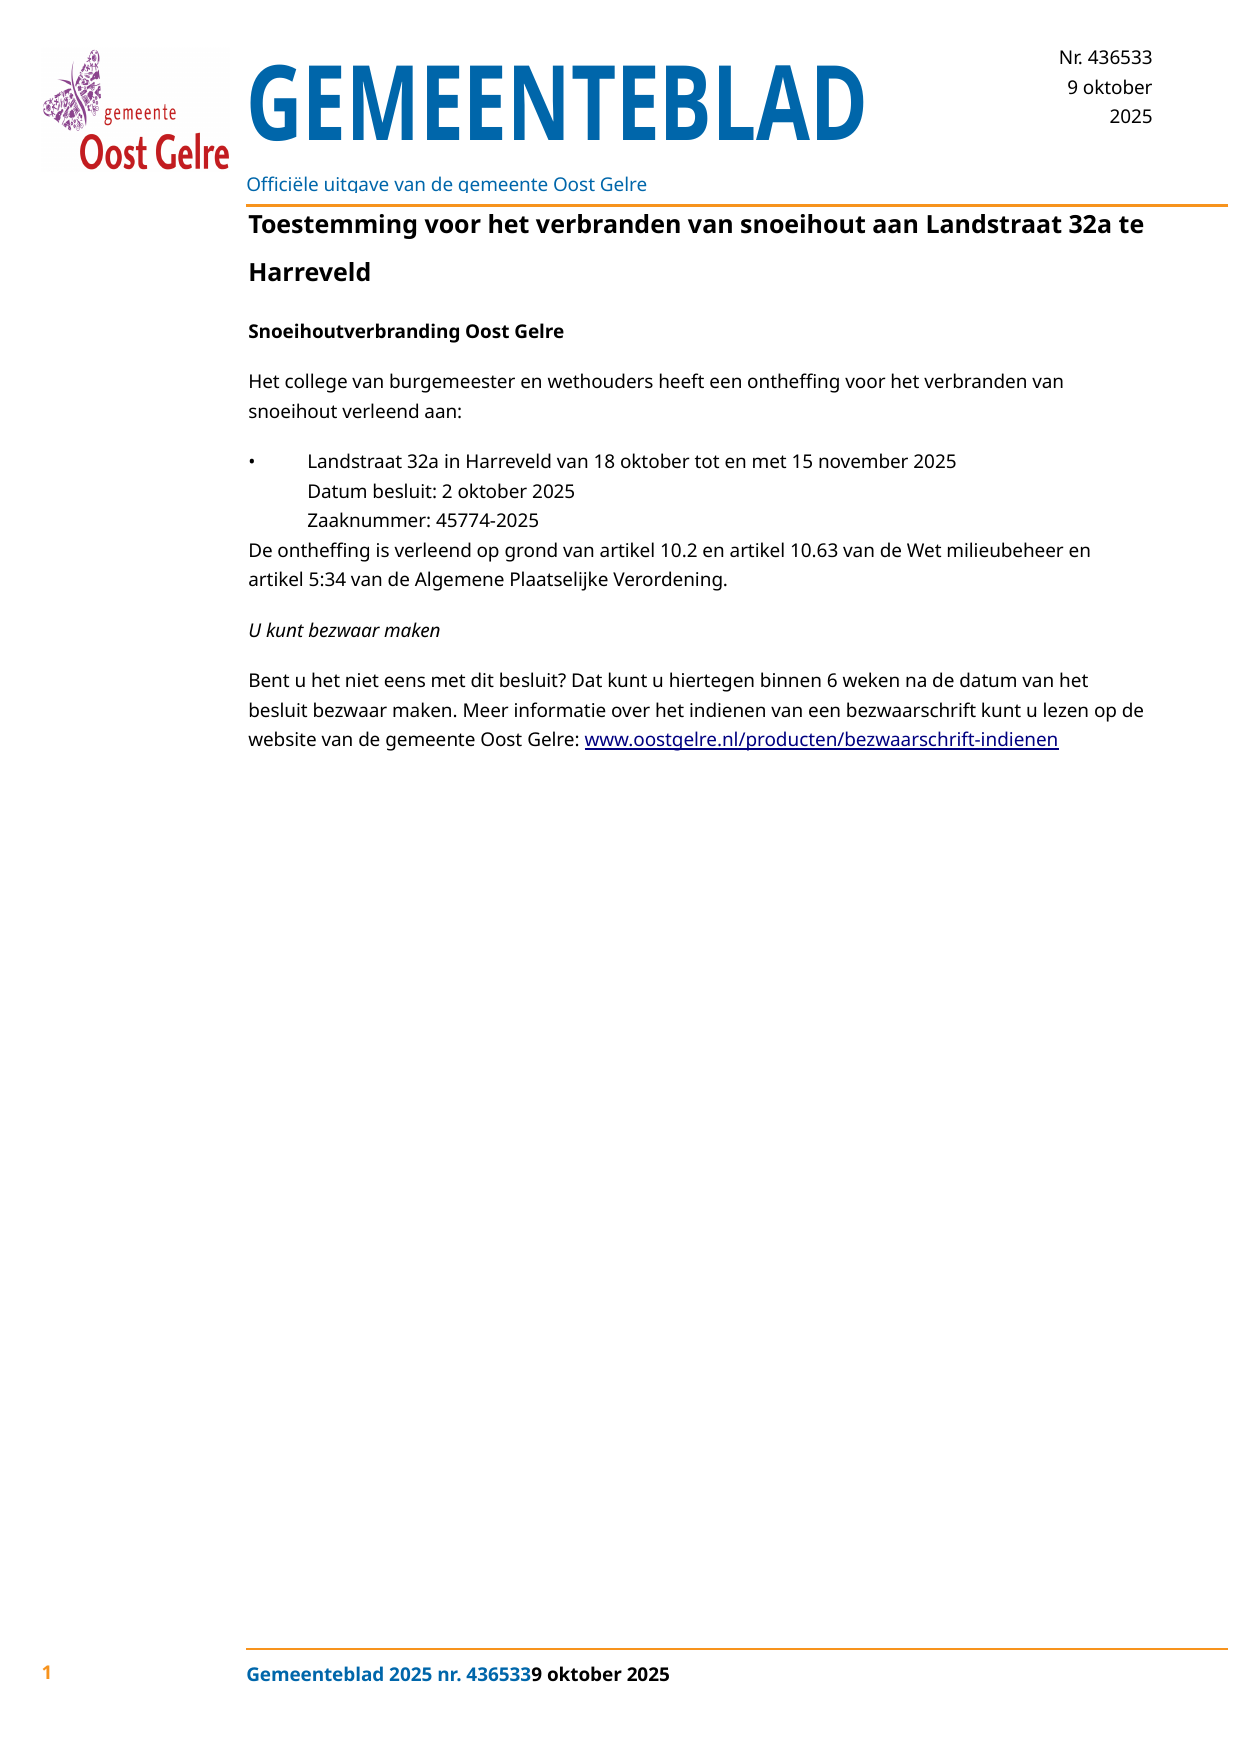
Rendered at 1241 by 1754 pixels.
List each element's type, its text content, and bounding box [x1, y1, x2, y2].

list Zaaknummer: 45774-2025 [248, 507, 1152, 533]
picture [41, 47, 231, 172]
text Toestemming voor het verbranden van snoeihout aan Landstraat 32a te Harreveld [248, 207, 1152, 288]
text Bent u het niet eens met dit besluit? Dat kunt u hiertegen binnen 6 weken na de datum van het besluit bezwaar maken. Meer informatie over het indienen van een bezwaarschrift kunt u lezen op de website van de gemeente Oost Gelre: www.oostgelre.nl/producten/bezwaarschrift-indienen [248, 667, 1152, 752]
text De ontheffing is verleend op grond van artikel 10.2 en artikel 10.63 van de Wet milieubeheer en artikel 5:34 van de Algemene Plaatselijke Verordening. [248, 537, 1152, 592]
text Snoeihoutverbranding Oost Gelre [248, 318, 1152, 344]
text U kunt bezwaar maken [248, 617, 1152, 643]
list Datum besluit: 2 oktober 2025 [248, 478, 1152, 504]
text Het college van burgemeester en wethouders heeft een ontheffing voor het verbranden van snoeihout verleend aan: [248, 368, 1152, 424]
list Landstraat 32a in Harreveld van 18 oktober tot en met 15 november 2025 [248, 448, 1152, 474]
